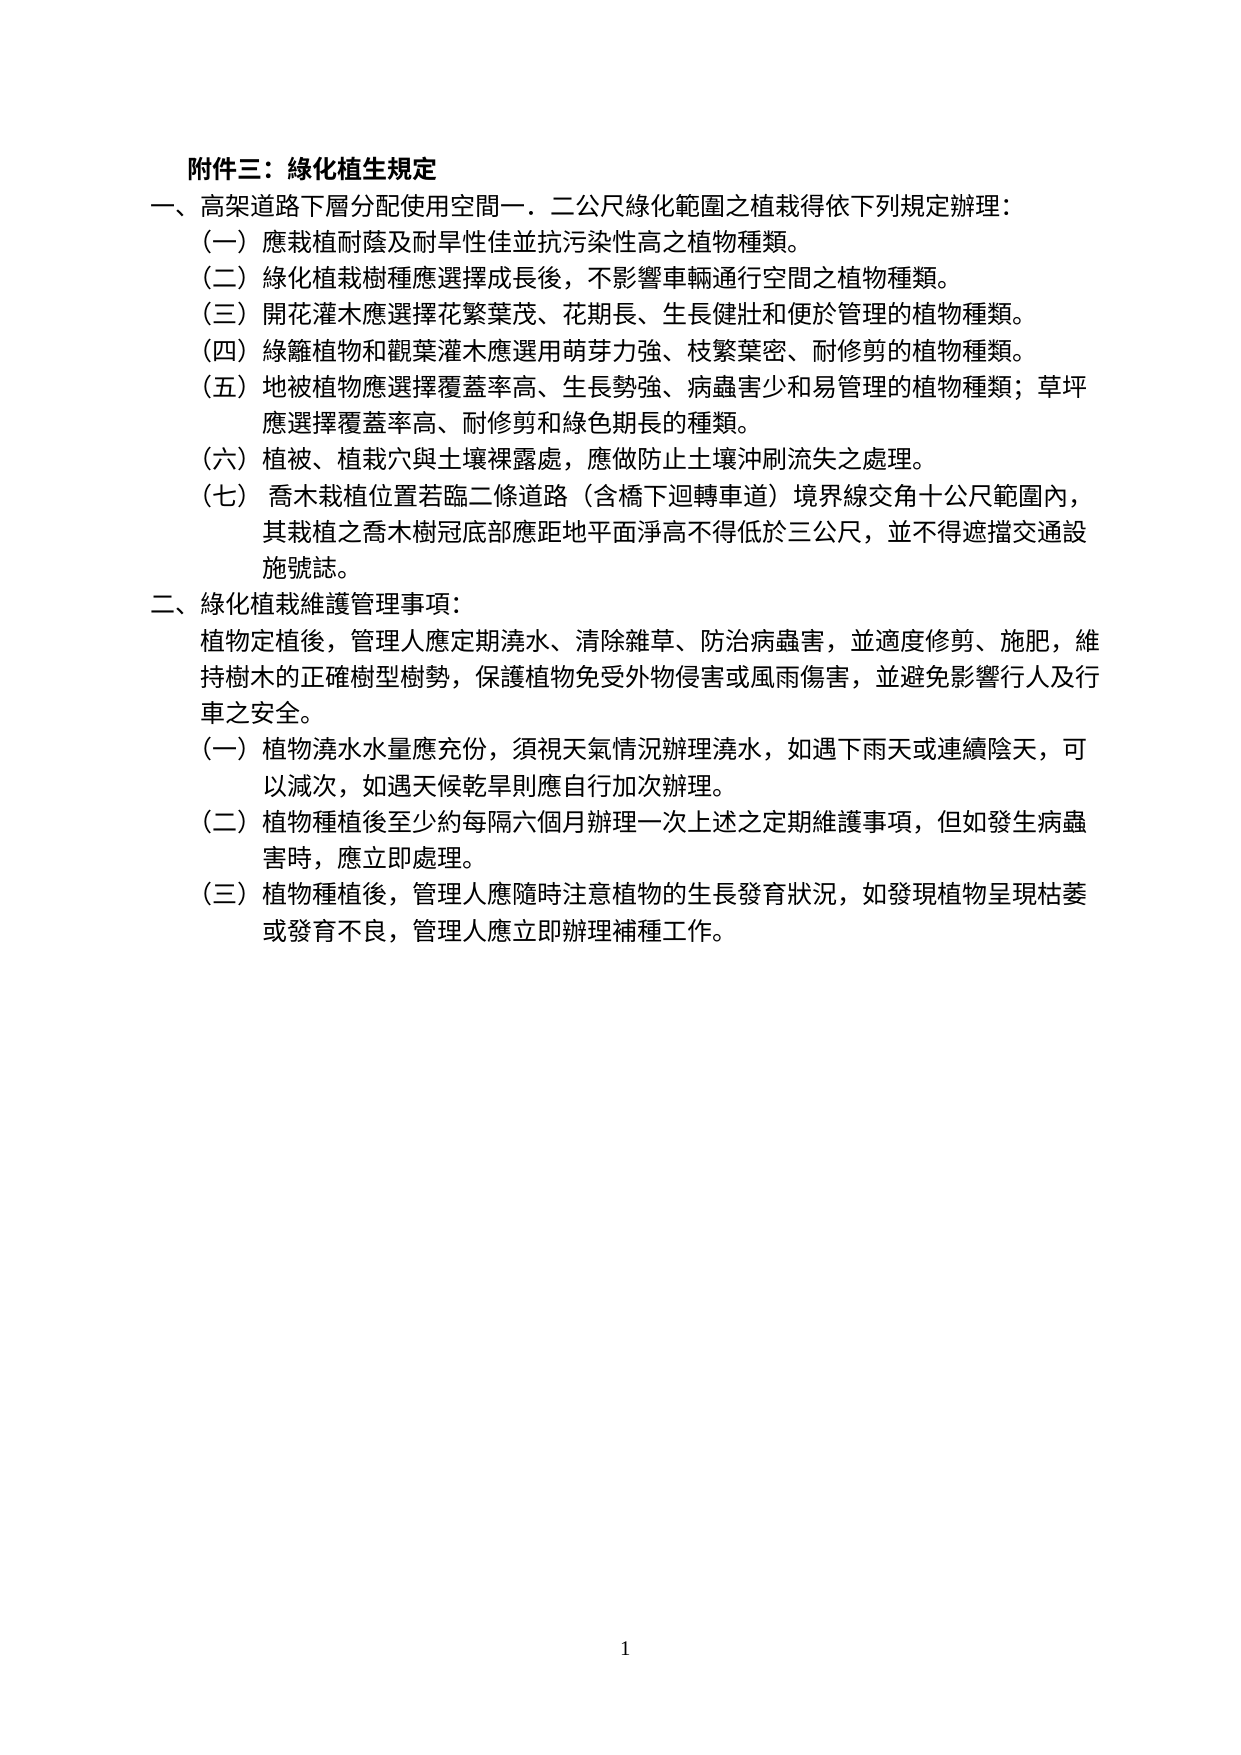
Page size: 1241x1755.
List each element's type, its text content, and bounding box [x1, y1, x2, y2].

text （六）植被、植栽穴與土壤裸露處，應做防止土壤沖刷流失之處理。 [187, 440, 1100, 476]
text （二）植物種植後至少約每隔六個月辦理一次上述之定期維護事項，但如發生病蟲害時，應立即處理。 [187, 802, 1100, 875]
text （三）植物種植後，管理人應隨時注意植物的生長發育狀況，如發現植物呈現枯萎或發育不良，管理人應立即辦理補種工作。 [187, 875, 1100, 947]
text （一）應栽植耐蔭及耐旱性佳並抗污染性高之植物種類。 [187, 222, 1100, 259]
text （一）植物澆水水量應充份，須視天氣情況辦理澆水，如遇下雨天或連續陰天，可以減次，如遇天候乾旱則應自行加次辦理。 [187, 730, 1100, 802]
text 附件三：綠化植生規定 [187, 150, 1100, 186]
text （五）地被植物應選擇覆蓋率高、生長勢強、病蟲害少和易管理的植物種類；草坪應選擇覆蓋率高、耐修剪和綠色期長的種類。 [187, 367, 1100, 440]
text 二、綠化植栽維護管理事項： [150, 585, 1100, 621]
text （三）開花灌木應選擇花繁葉茂、花期長、生長健壯和便於管理的植物種類。 [187, 295, 1100, 331]
text （七） 喬木栽植位置若臨二條道路（含橋下迴轉車道）境界線交角十公尺範圍內，其栽植之喬木樹冠底部應距地平面淨高不得低於三公尺，並不得遮擋交通設施號誌。 [187, 476, 1100, 585]
text 植物定植後，管理人應定期澆水、清除雜草、防治病蟲害，並適度修剪、施肥，維持樹木的正確樹型樹勢，保護植物免受外物侵害或風雨傷害，並避免影響行人及行車之安全。 [200, 621, 1100, 730]
text （四）綠籬植物和觀葉灌木應選用萌芽力強、枝繁葉密、耐修剪的植物種類。 [187, 331, 1100, 367]
text （二）綠化植栽樹種應選擇成長後，不影響車輛通行空間之植物種類。 [187, 259, 1100, 295]
text 一、高架道路下層分配使用空間一．二公尺綠化範圍之植栽得依下列規定辦理： [150, 186, 1100, 222]
